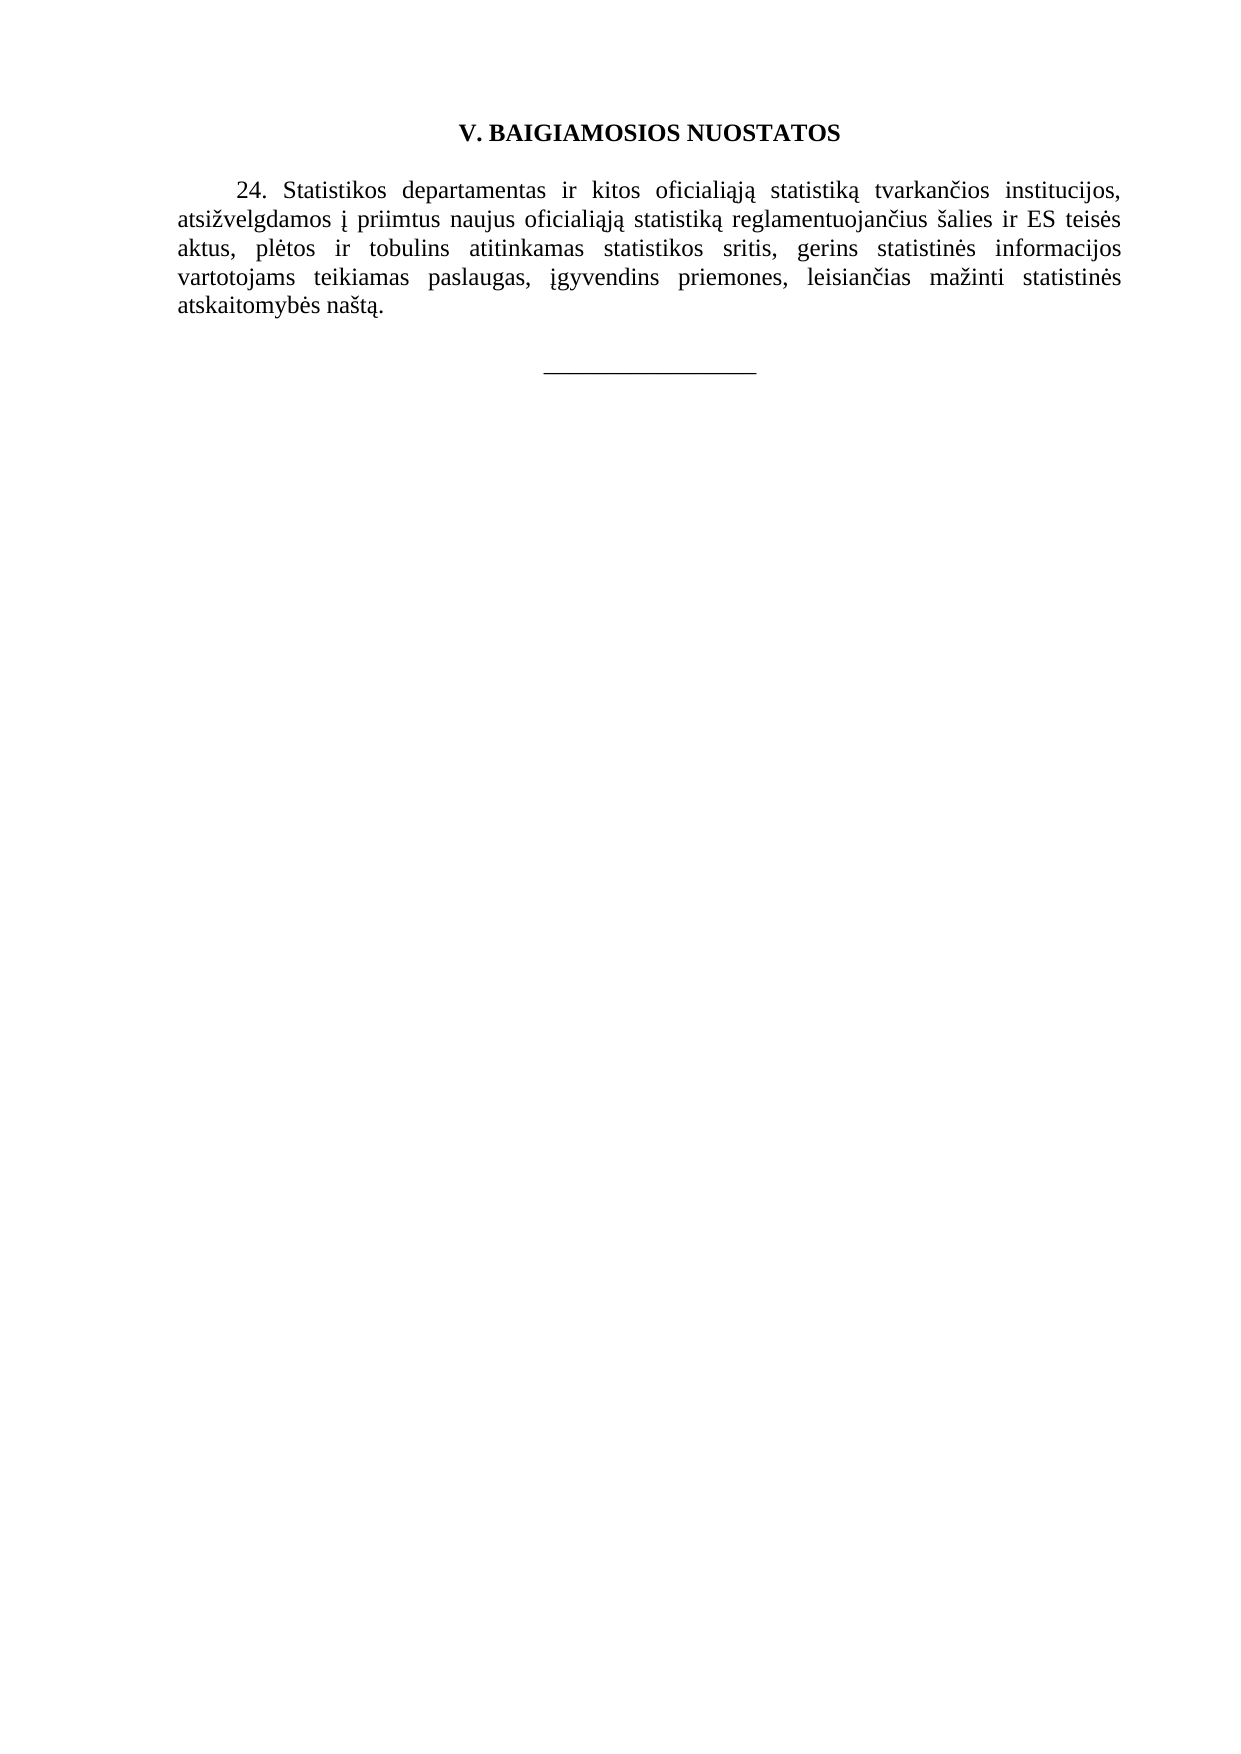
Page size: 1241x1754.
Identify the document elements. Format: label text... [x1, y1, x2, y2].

text 24. Statistikos departamentas ir kitos oficialiąją statistiką tvarkančios institucijos, atsižvelgdamos į priimtus naujus oficialiąją statistiką reglamentuojančius šalies ir ES teisės aktus, plėtos ir tobulins atitinkamas statistikos sritis, gerins statistinės informacijos vartotojams teikiamas paslaugas, įgyvendins priemones, leisiančias mažinti statistinės atskaitomybės naštą. [177, 176, 1122, 319]
text V. BAIGIAMOSIOS NUOSTATOS [177, 118, 1122, 147]
text _________________ [177, 348, 1122, 377]
